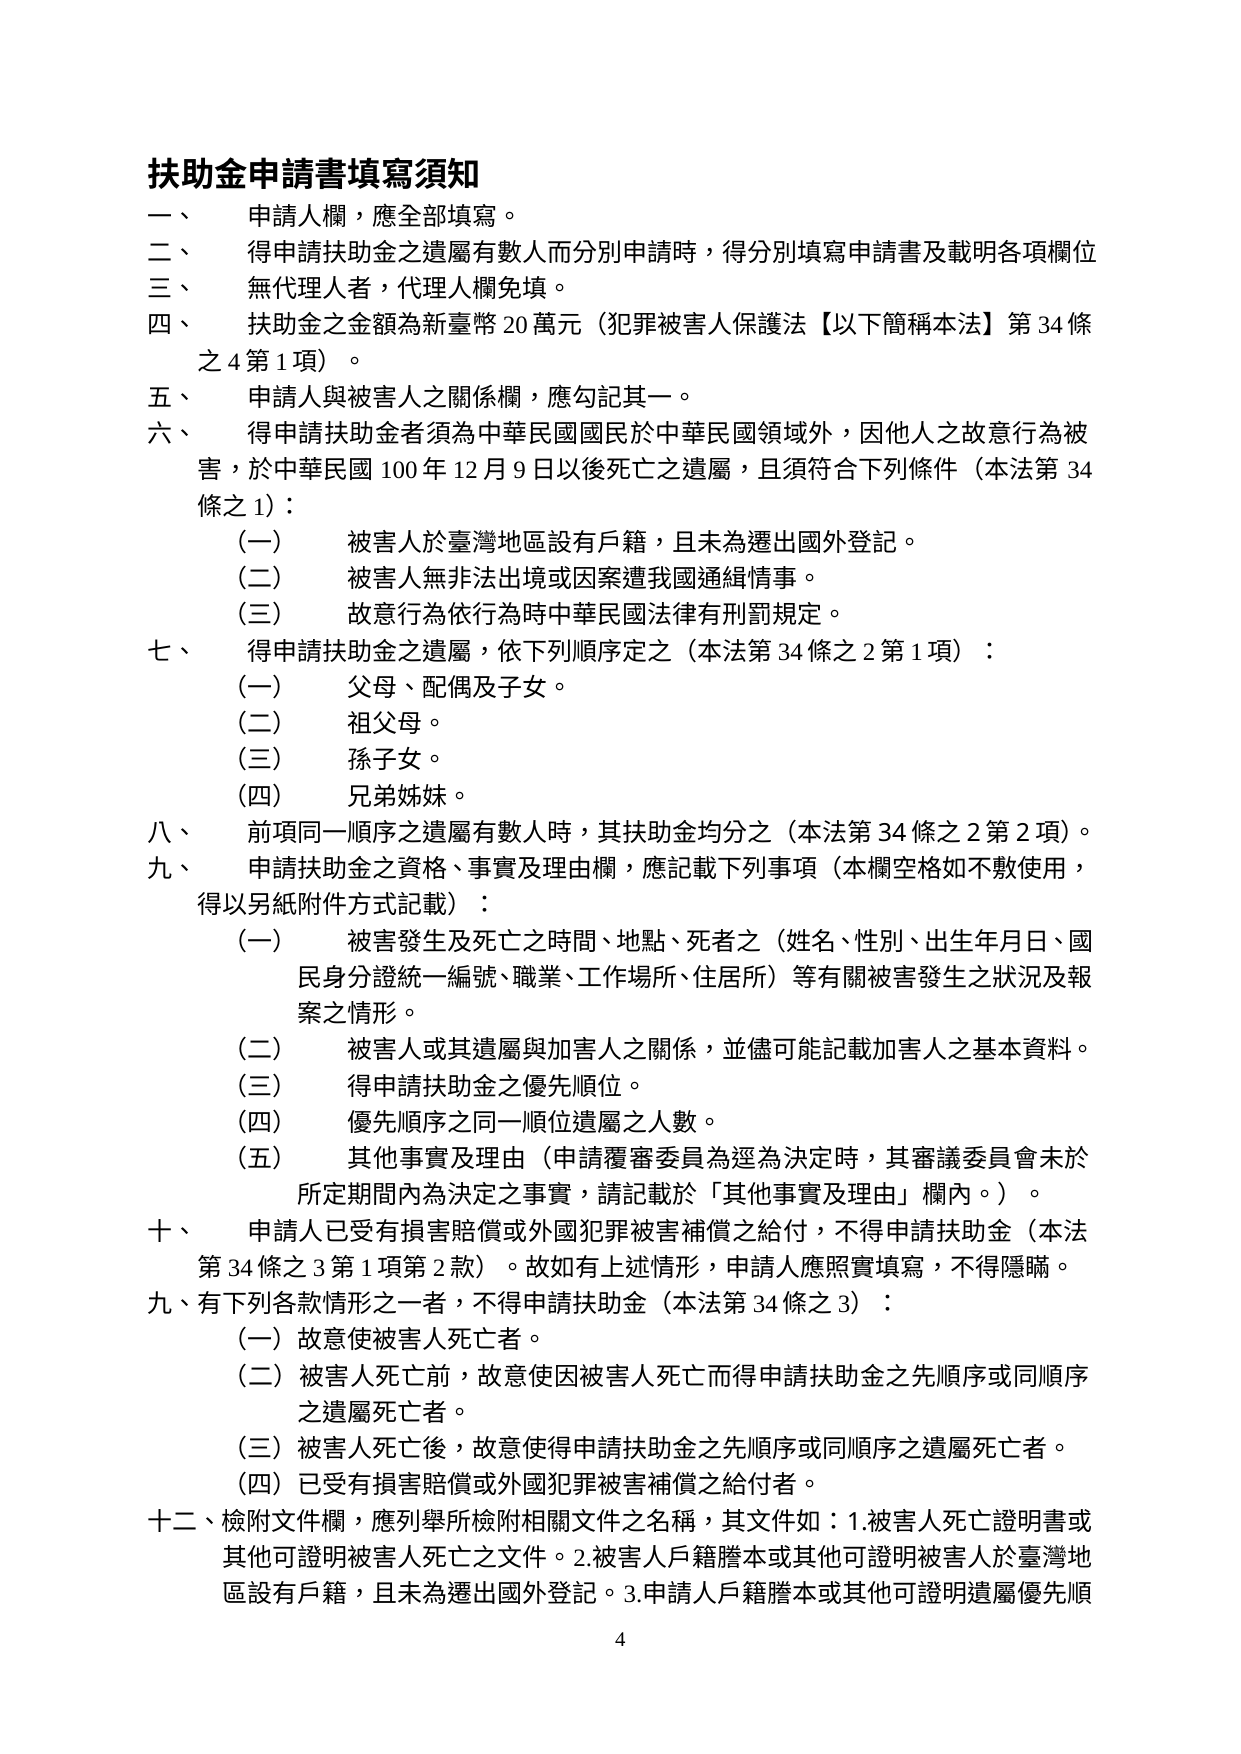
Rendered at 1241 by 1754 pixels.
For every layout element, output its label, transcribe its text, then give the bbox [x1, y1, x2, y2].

list 申請人已受有損害賠償或外國犯罪被害補償之給付，不得申請扶助金（本法第34條之3第1項第2款）。故如有上述情形，申請人應照實填寫，不得隱瞞。 [148, 1211, 1092, 1283]
list 兄弟姊妹。 [223, 776, 1092, 812]
list 被害人於臺灣地區設有戶籍，且未為遷出國外登記。 [223, 522, 1092, 558]
list 被害人或其遺屬與加害人之關係，並儘可能記載加害人之基本資料。 [223, 1030, 1092, 1066]
list 優先順序之同一順位遺屬之人數。 [223, 1102, 1092, 1138]
list 得申請扶助金之遺屬，依下列順序定之（本法第34條之2第1項）： [148, 631, 1092, 667]
list 得申請扶助金之優先順位。 [223, 1066, 1092, 1102]
list 祖父母。 [223, 703, 1092, 740]
list 故意行為依行為時中華民國法律有刑罰規定。 [223, 595, 1092, 631]
list 父母、配偶及子女。 [223, 667, 1092, 703]
text （二）被害人死亡前，故意使因被害人死亡而得申請扶助金之先順序或同順序之遺屬死亡者。 [223, 1356, 1092, 1428]
list 無代理人者，代理人欄免填。 [148, 268, 1092, 305]
list 孫子女。 [223, 740, 1092, 776]
text 九、有下列各款情形之一者，不得申請扶助金（本法第34條之3）： [148, 1283, 1092, 1320]
list 扶助金之金額為新臺幣20萬元（犯罪被害人保護法【以下簡稱本法】第34條之4第1項）。 [148, 305, 1092, 377]
list 申請人與被害人之關係欄，應勾記其一。 [148, 377, 1092, 413]
list 得申請扶助金之遺屬有數人而分別申請時，得分別填寫申請書及載明各項欄位。 [148, 232, 1092, 268]
text 扶助金申請書填寫須知 [148, 148, 1092, 196]
text 十二、檢附文件欄，應列舉所檢附相關文件之名稱，其文件如：1.被害人死亡證明書或其他可證明被害人死亡之文件。2.被害人戶籍謄本或其他可證明被害人於臺灣地區設有戶籍，且未為遷出國外登記。3.申請人戶籍謄本或其他可證明遺屬優先順 [148, 1501, 1092, 1610]
list 得申請扶助金者須為中華民國國民於中華民國領域外，因他人之故意行為被害，於中華民國100年12月9日以後死亡之遺屬，且須符合下列條件（本法第34條之1）： [148, 413, 1092, 522]
list 被害發生及死亡之時間、地點、死者之（姓名、性別、出生年月日、國民身分證統一編號、職業、工作場所、住居所）等有關被害發生之狀況及報案之情形。 [223, 921, 1092, 1030]
list 前項同一順序之遺屬有數人時，其扶助金均分之（本法第34條之2第2項）。 [148, 812, 1092, 848]
text （一）故意使被害人死亡者。 [148, 1320, 1092, 1356]
list 被害人無非法出境或因案遭我國通緝情事。 [223, 558, 1092, 595]
text （三）被害人死亡後，故意使得申請扶助金之先順序或同順序之遺屬死亡者。 [223, 1428, 1092, 1465]
list 申請扶助金之資格、事實及理由欄，應記載下列事項（本欄空格如不敷使用，得以另紙附件方式記載）： [148, 848, 1092, 921]
list 申請人欄，應全部填寫。 [148, 196, 1092, 232]
list 其他事實及理由（申請覆審委員為逕為決定時，其審議委員會未於所定期間內為決定之事實，請記載於「其他事實及理由」欄內。）。 [223, 1138, 1092, 1211]
text （四）已受有損害賠償或外國犯罪被害補償之給付者。 [148, 1465, 1092, 1501]
